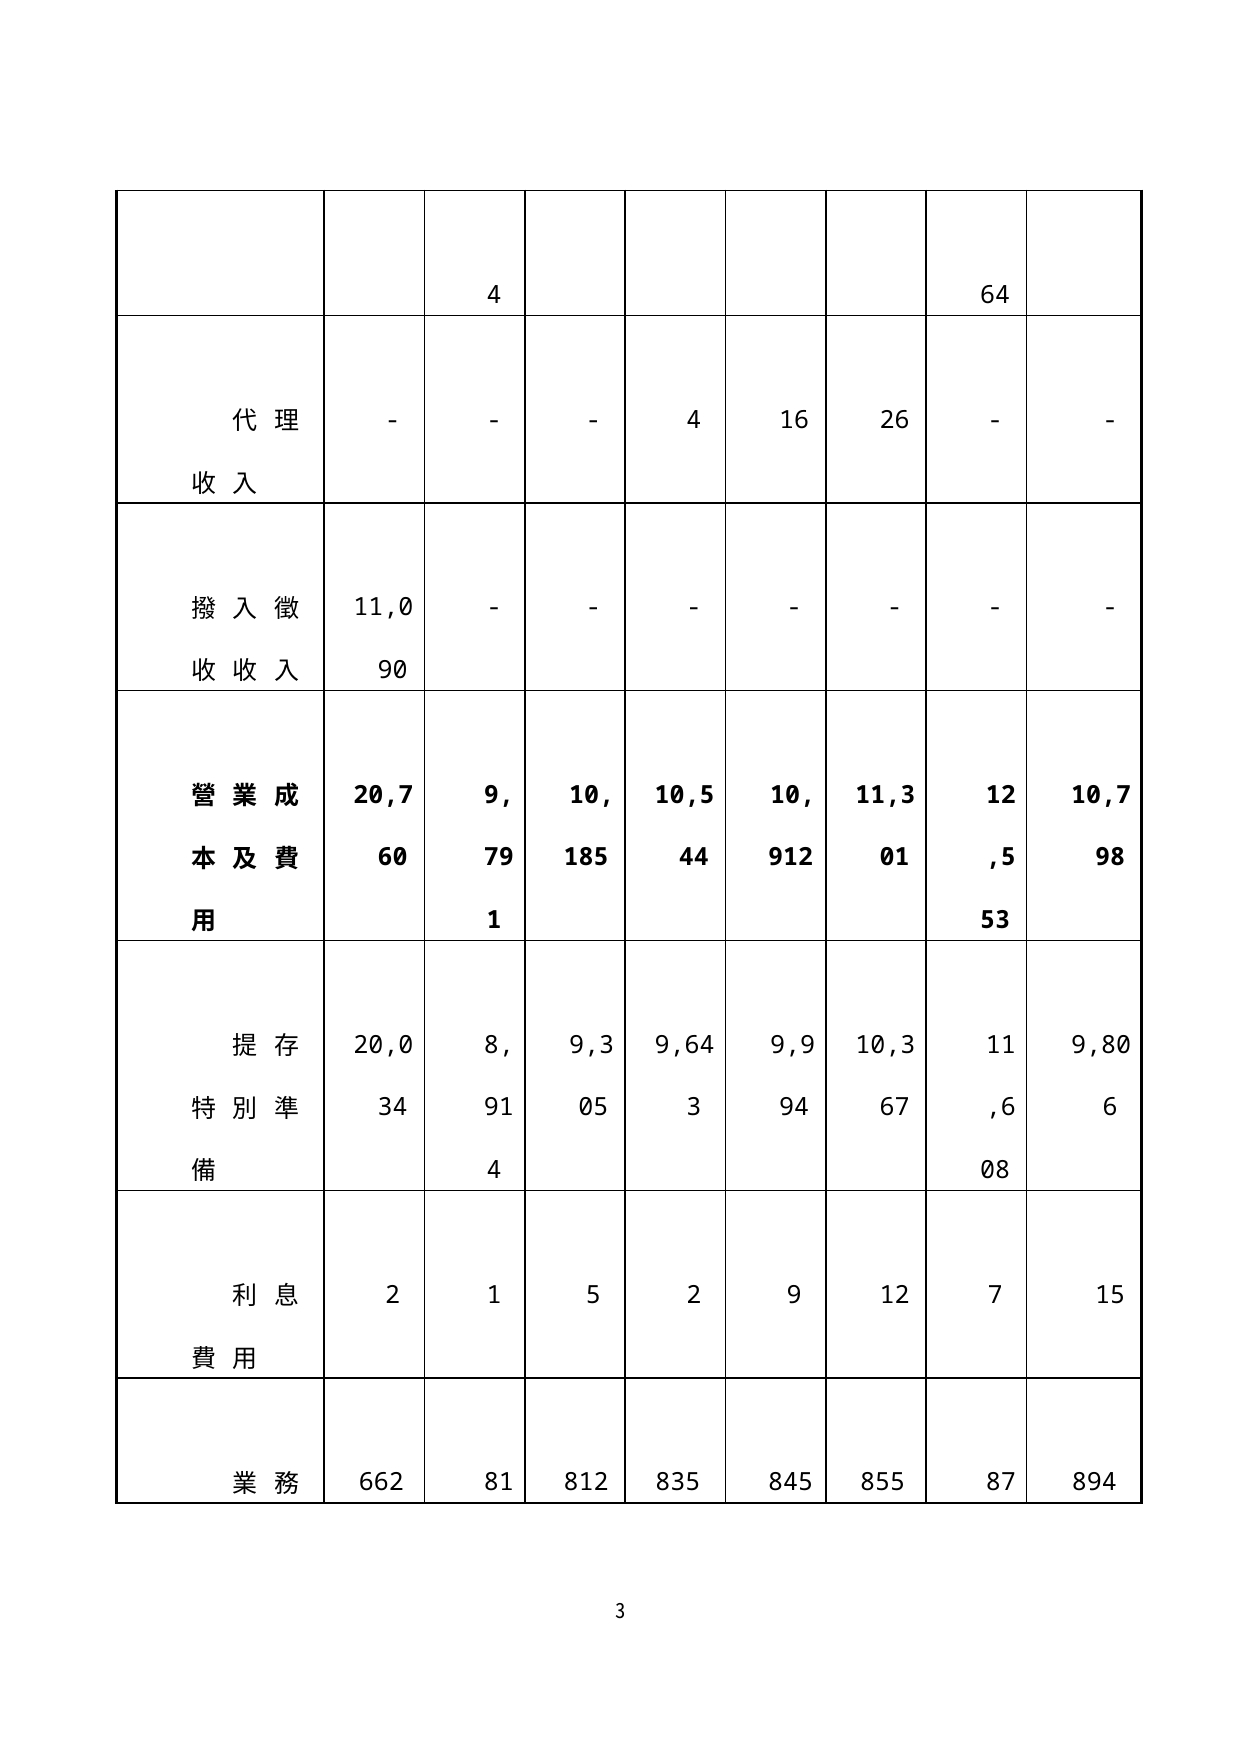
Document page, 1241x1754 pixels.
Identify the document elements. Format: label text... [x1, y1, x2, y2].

table_cell - [827, 504, 925, 689]
table_cell 提存特別準備 [118, 941, 323, 1189]
table_cell 855 [827, 1379, 925, 1502]
table_cell [526, 191, 624, 314]
table_cell - [1027, 316, 1140, 502]
table_cell 代理收入 [118, 316, 323, 502]
table_cell 11,090 [325, 504, 424, 689]
table_cell 10,912 [726, 691, 825, 939]
table_cell - [626, 504, 725, 689]
table_cell 11,608 [927, 941, 1026, 1189]
table_cell [827, 191, 925, 314]
table_cell 894 [1027, 1379, 1140, 1502]
table_cell 9,305 [526, 941, 624, 1189]
table_cell 7 [927, 1191, 1026, 1377]
table_cell 845 [726, 1379, 825, 1502]
table_cell 1 [425, 1191, 524, 1377]
table_cell 10,798 [1027, 691, 1140, 939]
table_cell 9,643 [626, 941, 725, 1189]
table_cell - [726, 504, 825, 689]
table_cell 812 [526, 1379, 624, 1502]
table_cell 撥入徵收收入 [118, 504, 323, 689]
table_cell 26 [827, 316, 925, 502]
table_cell 20,034 [325, 941, 424, 1189]
table_cell [1027, 191, 1140, 314]
table_cell [118, 191, 323, 314]
table_cell 16 [726, 316, 825, 502]
table_cell - [526, 316, 624, 502]
table_cell 營業成本及費用 [118, 691, 323, 939]
table_cell 業務 [118, 1379, 323, 1502]
table_cell 20,760 [325, 691, 424, 939]
table_cell [726, 191, 825, 314]
table_cell 12,553 [927, 691, 1026, 939]
table_cell 9,806 [1027, 941, 1140, 1189]
table_cell 15 [1027, 1191, 1140, 1377]
table_cell 662 [325, 1379, 424, 1502]
table_cell - [425, 316, 524, 502]
table_cell 12 [827, 1191, 925, 1377]
table_cell 5 [526, 1191, 624, 1377]
table_cell 81 [425, 1379, 524, 1502]
table_cell [325, 191, 424, 314]
table_cell 64 [927, 191, 1026, 314]
table_cell 利息費用 [118, 1191, 323, 1377]
table_cell 9,994 [726, 941, 825, 1189]
table_cell - [526, 504, 624, 689]
table_cell - [325, 316, 424, 502]
table_cell 9 [726, 1191, 825, 1377]
table_cell - [927, 504, 1026, 689]
table_cell - [425, 504, 524, 689]
table_cell 8,914 [425, 941, 524, 1189]
table_cell - [927, 316, 1026, 502]
table_cell 4 [425, 191, 524, 314]
table_cell 10,185 [526, 691, 624, 939]
table_cell - [1027, 504, 1140, 689]
table_cell 835 [626, 1379, 725, 1502]
table_cell [626, 191, 725, 314]
table_cell 87 [927, 1379, 1026, 1502]
table_cell 10,544 [626, 691, 725, 939]
table_cell 11,301 [827, 691, 925, 939]
table_cell 2 [325, 1191, 424, 1377]
table_cell 2 [626, 1191, 725, 1377]
table_cell 9,791 [425, 691, 524, 939]
table_cell 4 [626, 316, 725, 502]
table_cell 10,367 [827, 941, 925, 1189]
